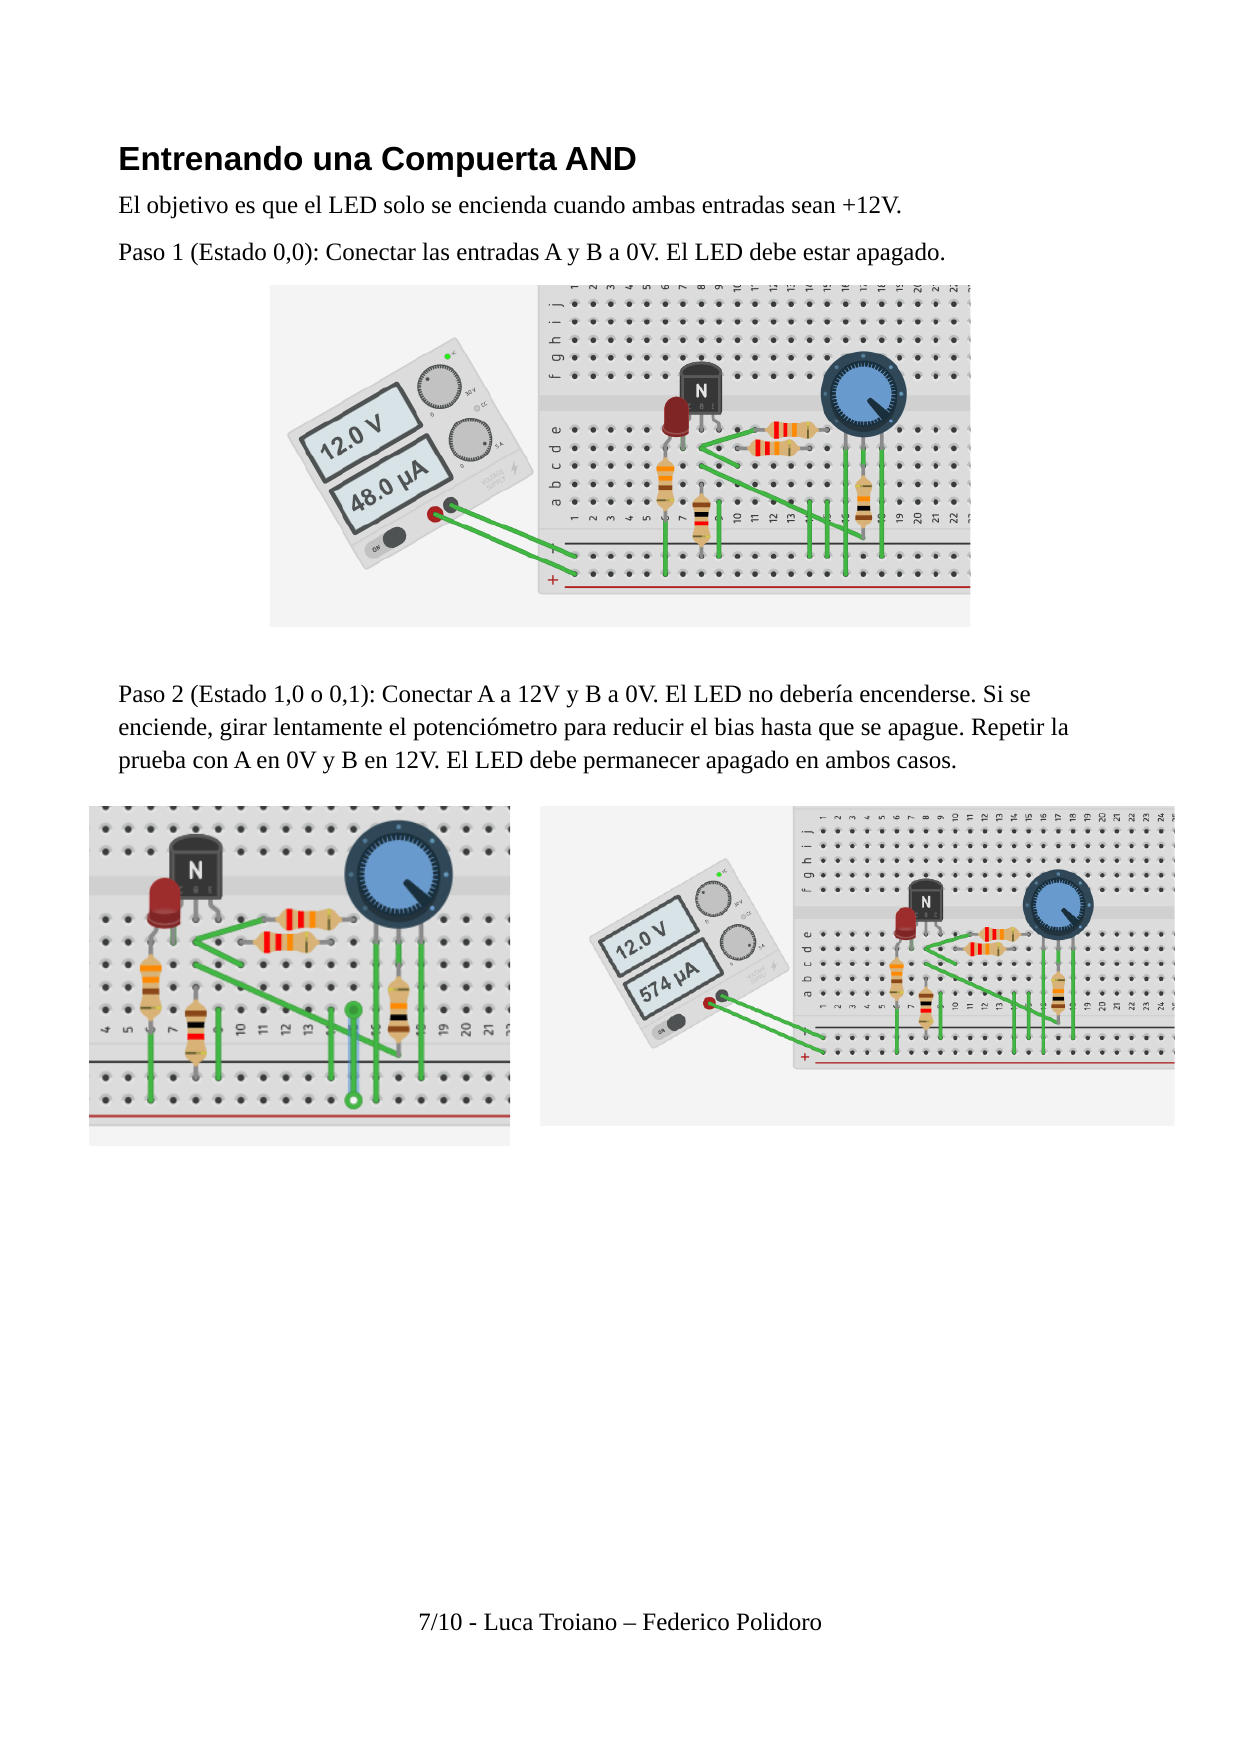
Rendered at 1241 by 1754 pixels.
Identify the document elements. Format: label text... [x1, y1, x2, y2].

picture [269, 285, 971, 627]
picture [540, 806, 1175, 1126]
text Paso 2 (Estado 1,0 o 0,1): Conectar A a 12V y B a 0V. El LED no debería encenderse. Si se enciende, girar lentamente el potenciómetro para reducir el bias hasta que se apague. Repetir la prueba con A en 0V y B en 12V. El LED debe permanecer apagado en ambos casos. [118, 679, 1122, 774]
text Paso 1 (Estado 0,0): Conectar las entradas A y B a 0V. El LED debe estar apagado. [118, 237, 1122, 266]
picture [89, 806, 511, 1146]
text El objetivo es que el LED solo se encienda cuando ambas entradas sean +12V. [118, 190, 1122, 219]
subtitle Entrenando una Compuerta AND [118, 139, 1122, 177]
